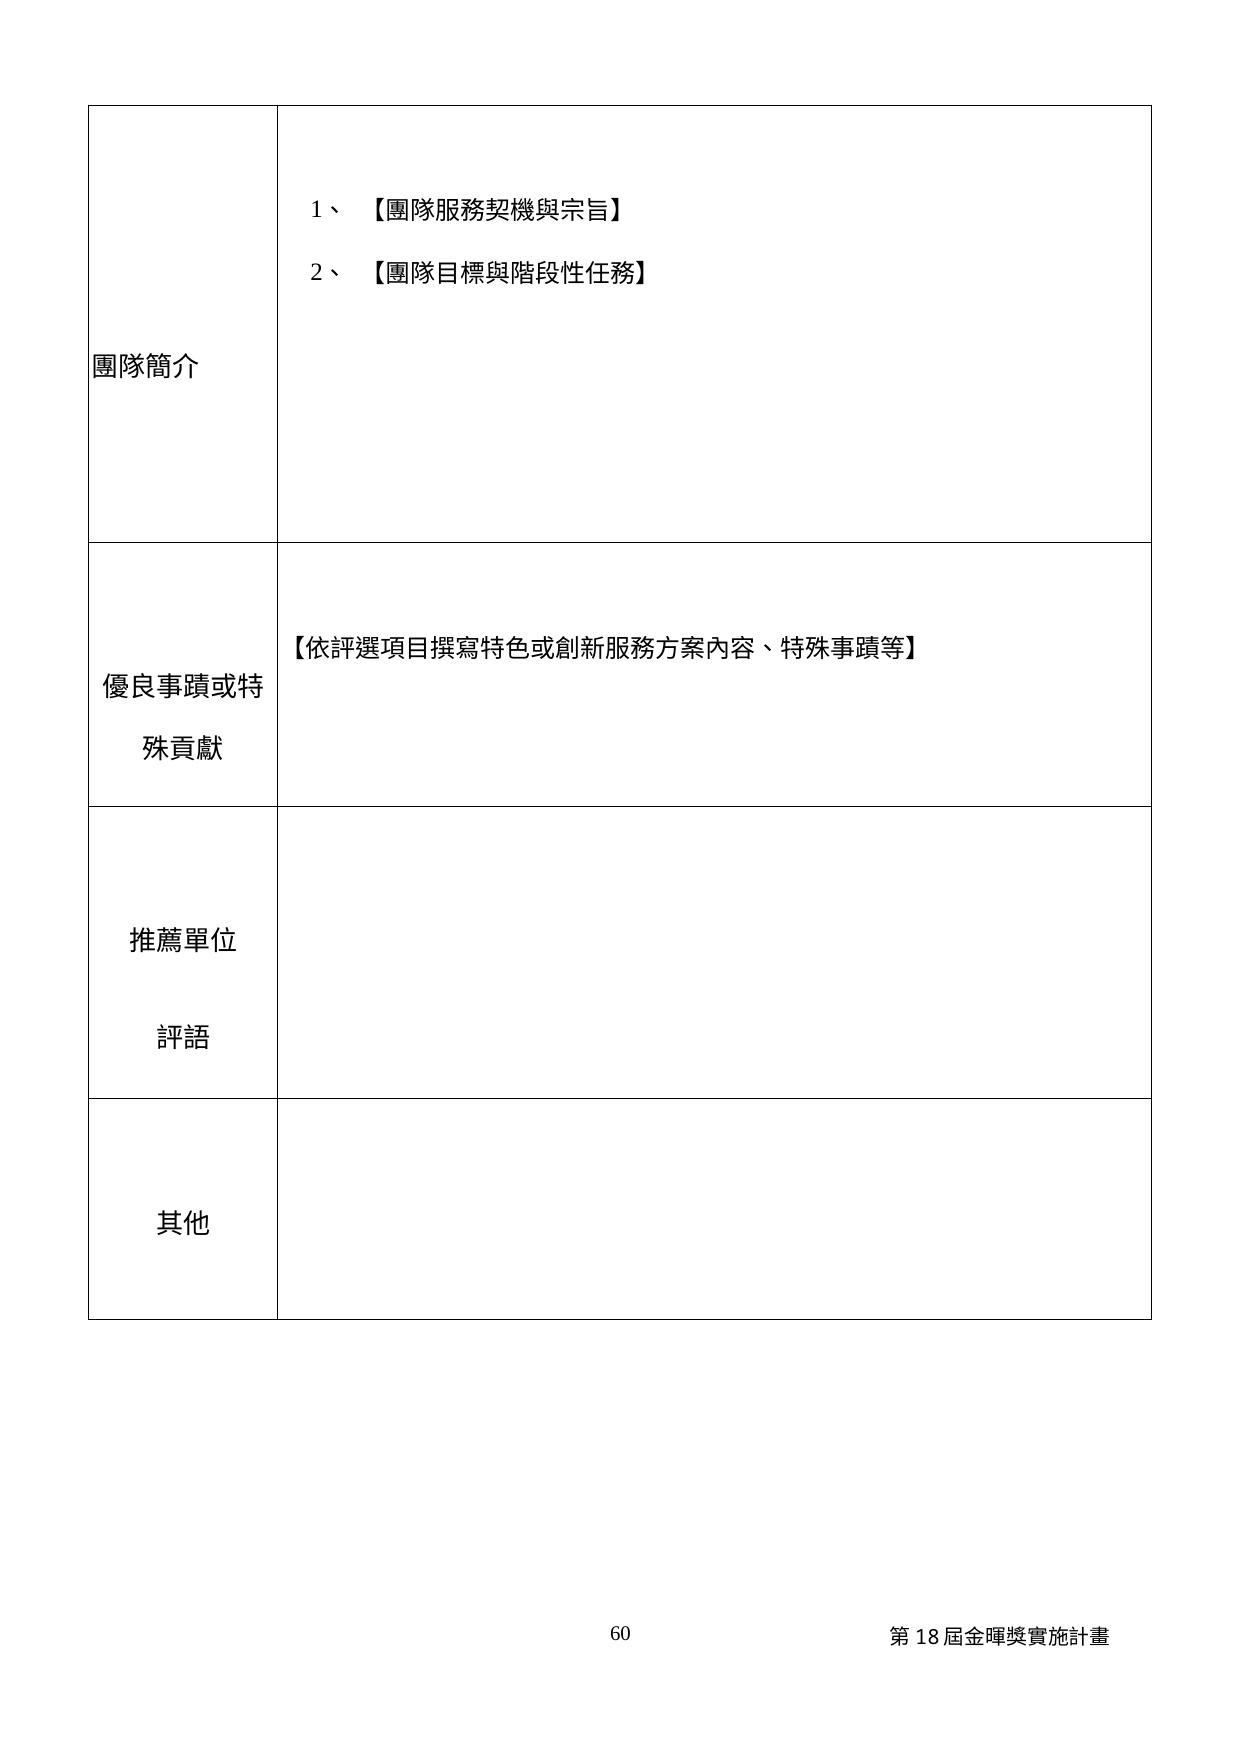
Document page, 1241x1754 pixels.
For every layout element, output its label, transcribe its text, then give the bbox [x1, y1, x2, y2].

table_cell 【依評選項目撰寫特色或創新服務方案內容、特殊事蹟等】 [278, 543, 1151, 806]
table_cell 推薦單位 評語 [89, 807, 277, 1098]
table_cell 團隊簡介 [89, 106, 277, 542]
table_cell [278, 807, 1151, 1098]
table_cell 優良事蹟或特殊貢獻 [89, 543, 277, 806]
table_cell 【團隊服務契機與宗旨】 【團隊目標與階段性任務】 [278, 106, 1151, 542]
table_cell 其他 [89, 1099, 277, 1319]
table_cell [278, 1099, 1151, 1319]
